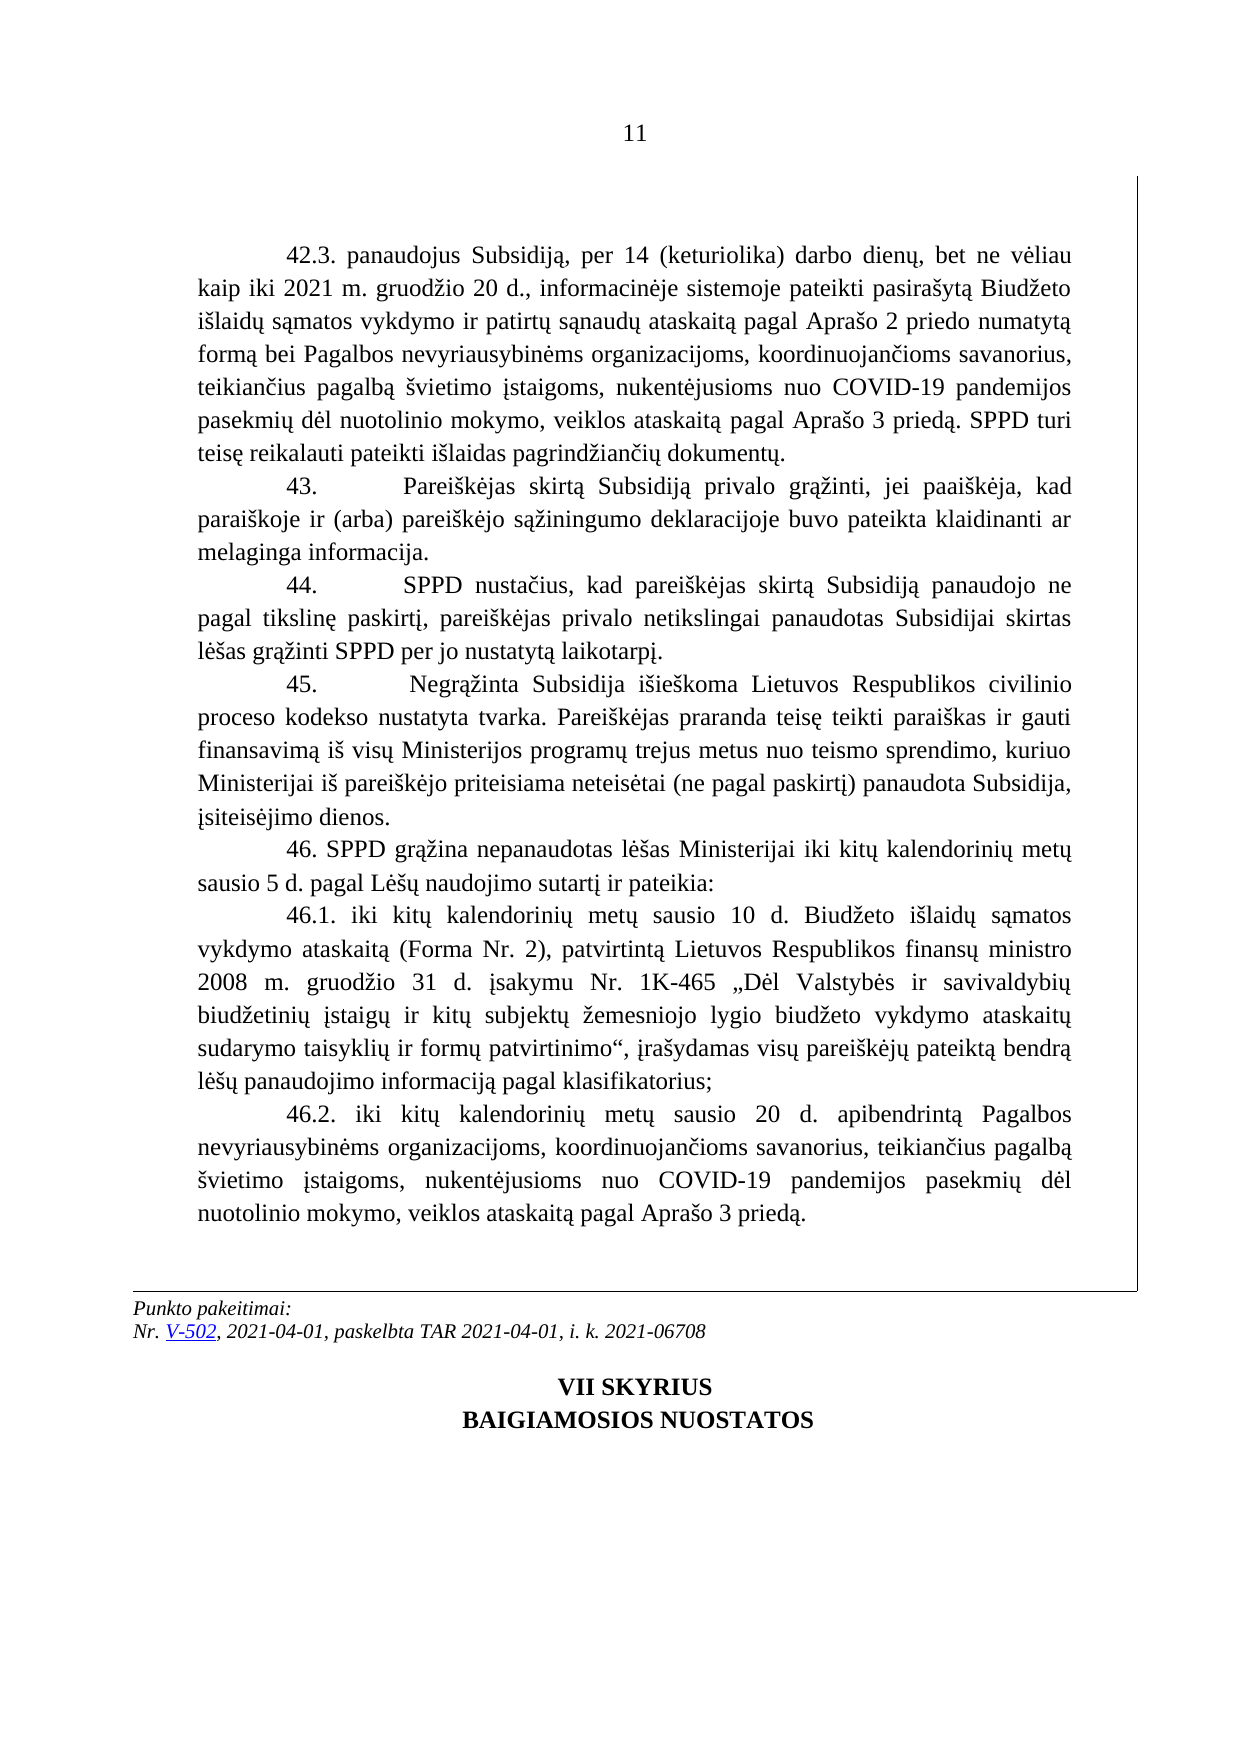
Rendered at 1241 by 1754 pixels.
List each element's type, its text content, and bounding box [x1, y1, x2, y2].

text 46.1. iki kitų kalendorinių metų sausio 10 d. Biudžeto išlaidų sąmatos vykdymo ataskaitą (Forma Nr. 2), patvirtintą Lietuvos Respublikos finansų ministro 2008 m. gruodžio 31 d. įsakymu Nr. 1K-465 „Dėl Valstybės ir savivaldybių biudžetinių įstaigų ir kitų subjektų žemesniojo lygio biudžeto vykdymo ataskaitų sudarymo taisyklių ir formų patvirtinimo“, įrašydamas visų pareiškėjų pateiktą bendrą lėšų panaudojimo informaciją pagal klasifikatorius; [133, 836, 1137, 1034]
text 43. Pareiškėjas skirtą Subsidiją privalo grąžinti, jei paaiškėja, kad paraiškoje ir (arba) pareiškėjo sąžiningumo deklaracijoje buvo pateikta klaidinanti ar melaginga informacija. [133, 407, 1137, 506]
text Nr. V-502, 2021-04-01, paskelbta TAR 2021-04-01, i. k. 2021-06708 [133, 1319, 1137, 1343]
text 46.2. iki kitų kalendorinių metų sausio 20 d. apibendrintą Pagalbos nevyriausybinėms organizacijoms, koordinuojančioms savanorius, teikiančius pagalbą švietimo įstaigoms, nukentėjusioms nuo COVID-19 pandemijos pasekmių dėl nuotolinio mokymo, veiklos ataskaitą pagal Aprašo 3 priedą. [133, 1034, 1137, 1291]
text VII SKYRIUS [133, 1372, 1137, 1401]
text Punkto pakeitimai: [133, 1295, 1137, 1319]
text 45. Negrąžinta Subsidija išieškoma Lietuvos Respublikos civilinio proceso kodekso nustatyta tvarka. Pareiškėjas praranda teisę teikti paraiškas ir gauti finansavimą iš visų Ministerijos programų trejus metus nuo teismo sprendimo, kuriuo Ministerijai iš pareiškėjo priteisiama neteisėtai (ne pagal paskirtį) panaudota Subsidija, įsiteisėjimo dienos. [133, 605, 1137, 770]
text BAIGIAMOSIOS NUOSTATOS [133, 1405, 1137, 1434]
text 44. SPPD nustačius, kad pareiškėjas skirtą Subsidiją panaudojo ne pagal tikslinę paskirtį, pareiškėjas privalo netikslingai panaudotas Subsidijai skirtas lėšas grąžinti SPPD per jo nustatytą laikotarpį. [133, 506, 1137, 605]
text 46. SPPD grąžina nepanaudotas lėšas Ministerijai iki kitų kalendorinių metų sausio 5 d. pagal Lėšų naudojimo sutartį ir pateikia: [133, 770, 1137, 836]
text 42.3. panaudojus Subsidiją, per 14 (keturiolika) darbo dienų, bet ne vėliau kaip iki 2021 m. gruodžio 20 d., informacinėje sistemoje pateikti pasirašytą Biudžeto išlaidų sąmatos vykdymo ir patirtų sąnaudų ataskaitą pagal Aprašo 2 priedo numatytą formą bei Pagalbos nevyriausybinėms organizacijoms, koordinuojančioms savanorius, teikiančius pagalbą švietimo įstaigoms, nukentėjusioms nuo COVID-19 pandemijos pasekmių dėl nuotolinio mokymo, veiklos ataskaitą pagal Aprašo 3 priedą. SPPD turi teisę reikalauti pateikti išlaidas pagrindžiančių dokumentų. [133, 176, 1137, 407]
